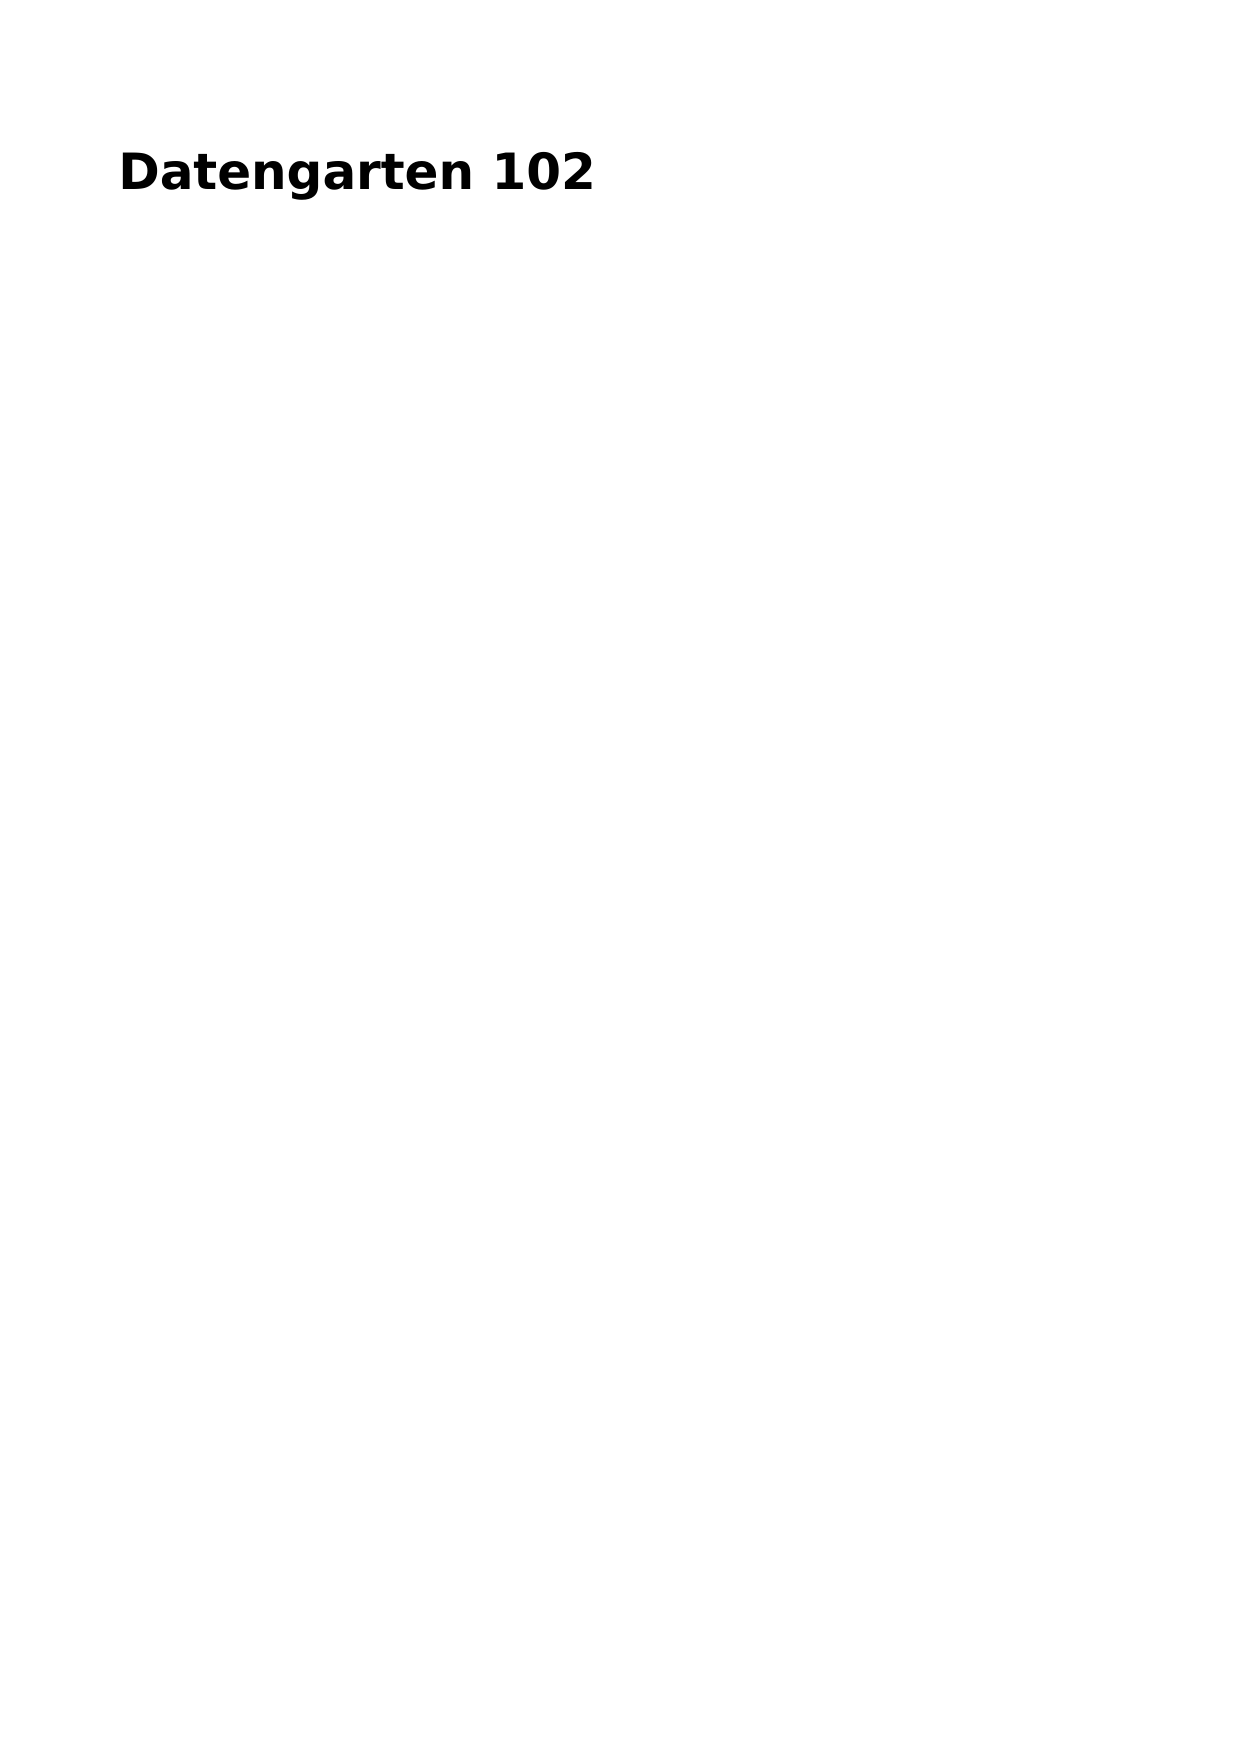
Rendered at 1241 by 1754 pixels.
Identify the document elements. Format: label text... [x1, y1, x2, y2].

subtitle Datengarten 102 [118, 143, 1122, 201]
